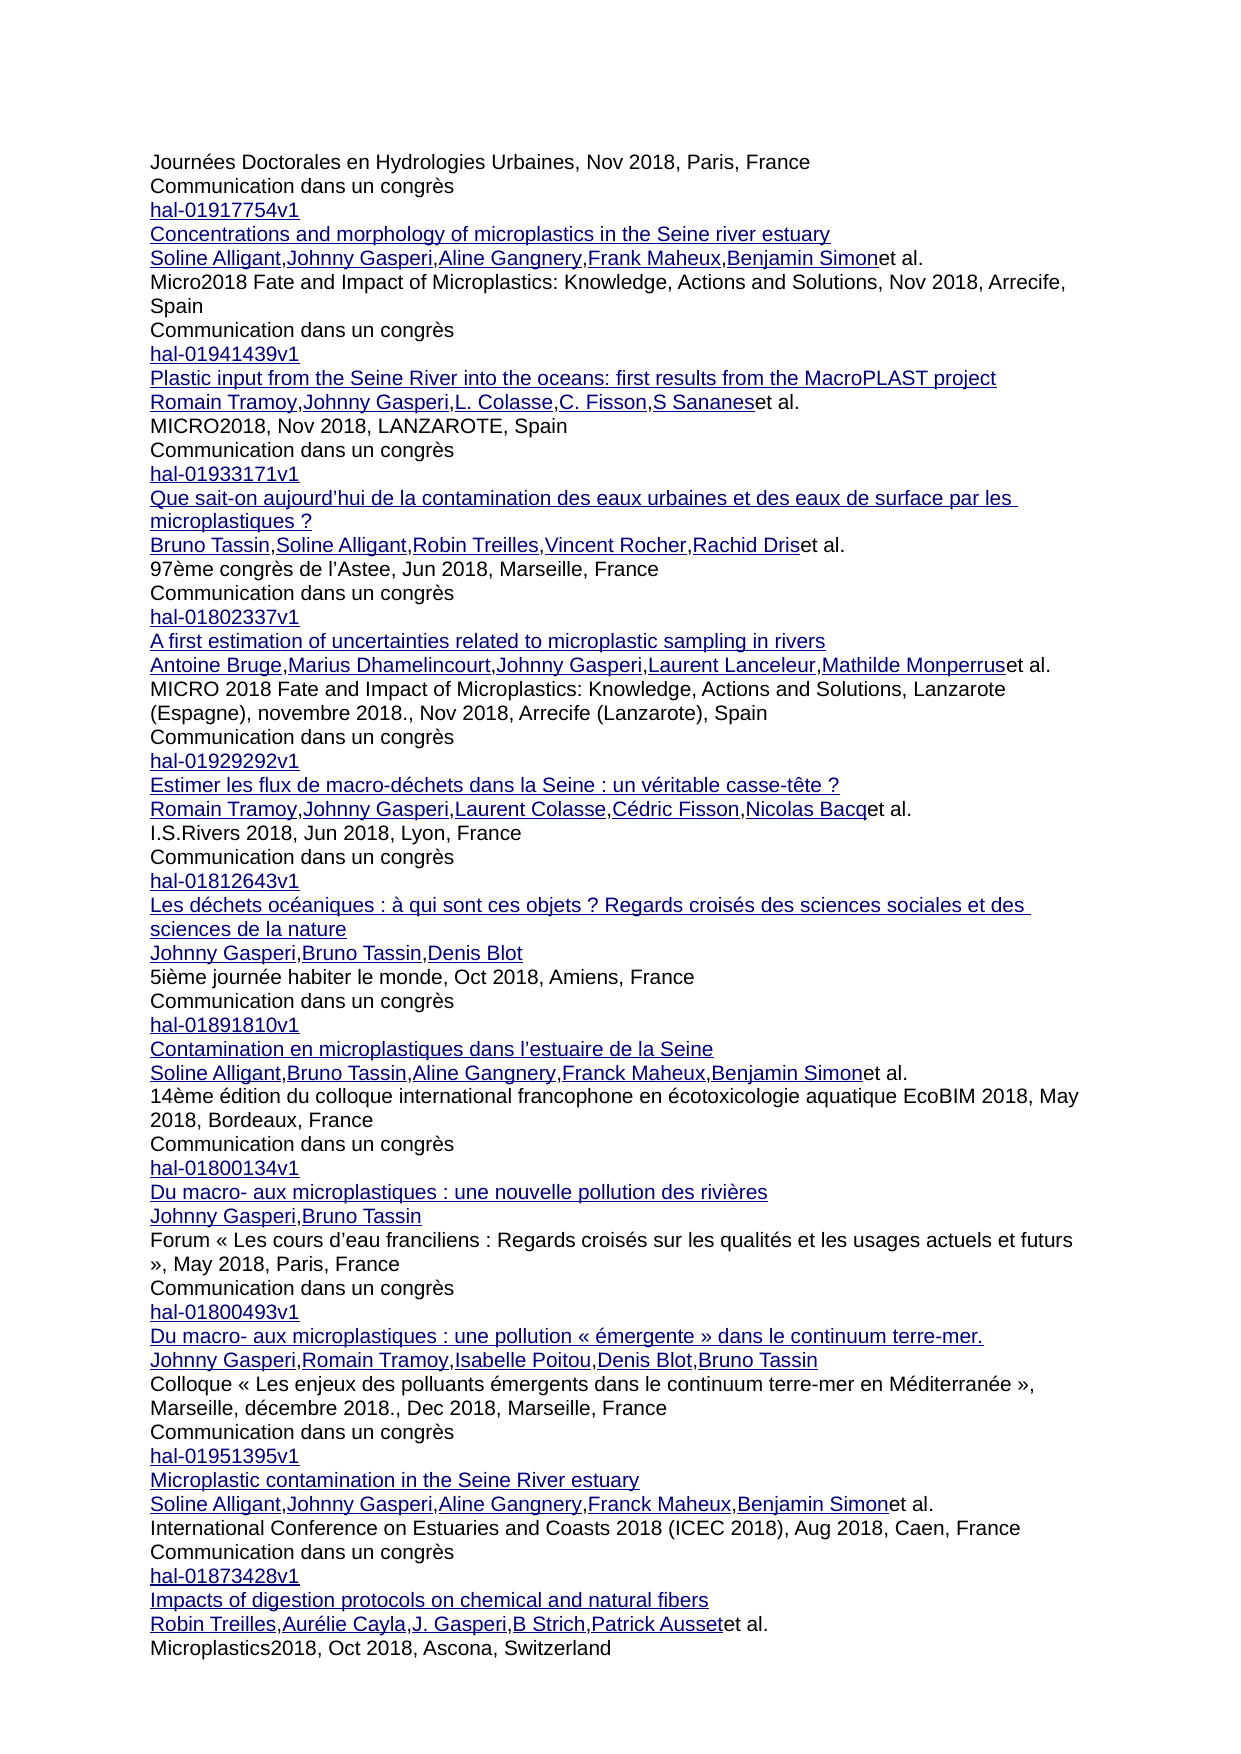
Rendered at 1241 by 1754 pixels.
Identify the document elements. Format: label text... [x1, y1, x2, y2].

table_cell Du macro- aux microplastiques : une pollution « émergente » dans le continuum terre-mer. Johnny Gasperi,Romain Tramoy,Isabelle Poitou,Denis Blot,Bruno Tassin Colloque « Les enjeux des polluants émergents dans le continuum terre-mer en Méditerranée », Marseille, décembre 2018., Dec 2018, Marseille, France Communication dans un congrès hal-01951395v1 [150, 1324, 1090, 1468]
table_cell Du macro- aux microplastiques : une nouvelle pollution des rivières Johnny Gasperi,Bruno Tassin Forum « Les cours d’eau franciliens : Regards croisés sur les qualités et les usages actuels et futurs », May 2018, Paris, France Communication dans un congrès hal-01800493v1 [150, 1180, 1090, 1324]
table_cell Journées Doctorales en Hydrologies Urbaines, Nov 2018, Paris, France Communication dans un congrès hal-01917754v1 [150, 150, 1090, 222]
table_cell Plastic input from the Seine River into the oceans: first results from the MacroPLAST project Romain Tramoy,Johnny Gasperi,L. Colasse,C. Fisson,S Sananeset al. MICRO2018, Nov 2018, LANZAROTE, Spain Communication dans un congrès hal-01933171v1 [150, 366, 1090, 485]
table_cell Les déchets océaniques : à qui sont ces objets ? Regards croisés des sciences sociales et des sciences de la nature Johnny Gasperi,Bruno Tassin,Denis Blot 5ième journée habiter le monde, Oct 2018, Amiens, France Communication dans un congrès hal-01891810v1 [150, 893, 1090, 1036]
table_cell Contamination en microplastiques dans l’estuaire de la Seine Soline Alligant,Bruno Tassin,Aline Gangnery,Franck Maheux,Benjamin Simonet al. 14ème édition du colloque international francophone en écotoxicologie aquatique EcoBIM 2018, May 2018, Bordeaux, France Communication dans un congrès hal-01800134v1 [150, 1036, 1090, 1180]
table_cell A first estimation of uncertainties related to microplastic sampling in rivers Antoine Bruge,Marius Dhamelincourt,Johnny Gasperi,Laurent Lanceleur,Mathilde Monperruset al. MICRO 2018 Fate and Impact of Microplastics: Knowledge, Actions and Solutions, Lanzarote (Espagne), novembre 2018., Nov 2018, Arrecife (Lanzarote), Spain Communication dans un congrès hal-01929292v1 [150, 629, 1090, 773]
table_cell Microplastic contamination in the Seine River estuary Soline Alligant,Johnny Gasperi,Aline Gangnery,Franck Maheux,Benjamin Simonet al. International Conference on Estuaries and Coasts 2018 (ICEC 2018), Aug 2018, Caen, France Communication dans un congrès hal-01873428v1 [150, 1468, 1090, 1587]
table_cell Que sait-on aujourd’hui de la contamination des eaux urbaines et des eaux de surface par les microplastiques ? Bruno Tassin,Soline Alligant,Robin Treilles,Vincent Rocher,Rachid Driset al. 97ème congrès de l’Astee, Jun 2018, Marseille, France Communication dans un congrès hal-01802337v1 [150, 485, 1090, 629]
table_cell Estimer les flux de macro-déchets dans la Seine : un véritable casse-tête ? Romain Tramoy,Johnny Gasperi,Laurent Colasse,Cédric Fisson,Nicolas Bacqet al. I.S.Rivers 2018, Jun 2018, Lyon, France Communication dans un congrès hal-01812643v1 [150, 773, 1090, 893]
table_cell Concentrations and morphology of microplastics in the Seine river estuary Soline Alligant,Johnny Gasperi,Aline Gangnery,Frank Maheux,Benjamin Simonet al. Micro2018 Fate and Impact of Microplastics: Knowledge, Actions and Solutions, Nov 2018, Arrecife, Spain Communication dans un congrès hal-01941439v1 [150, 222, 1090, 366]
table_cell Impacts of digestion protocols on chemical and natural fibers Robin Treilles,Aurélie Cayla,J. Gasperi,B Strich,Patrick Aussetet al. Microplastics2018, Oct 2018, Ascona, Switzerland [150, 1588, 1090, 1659]
